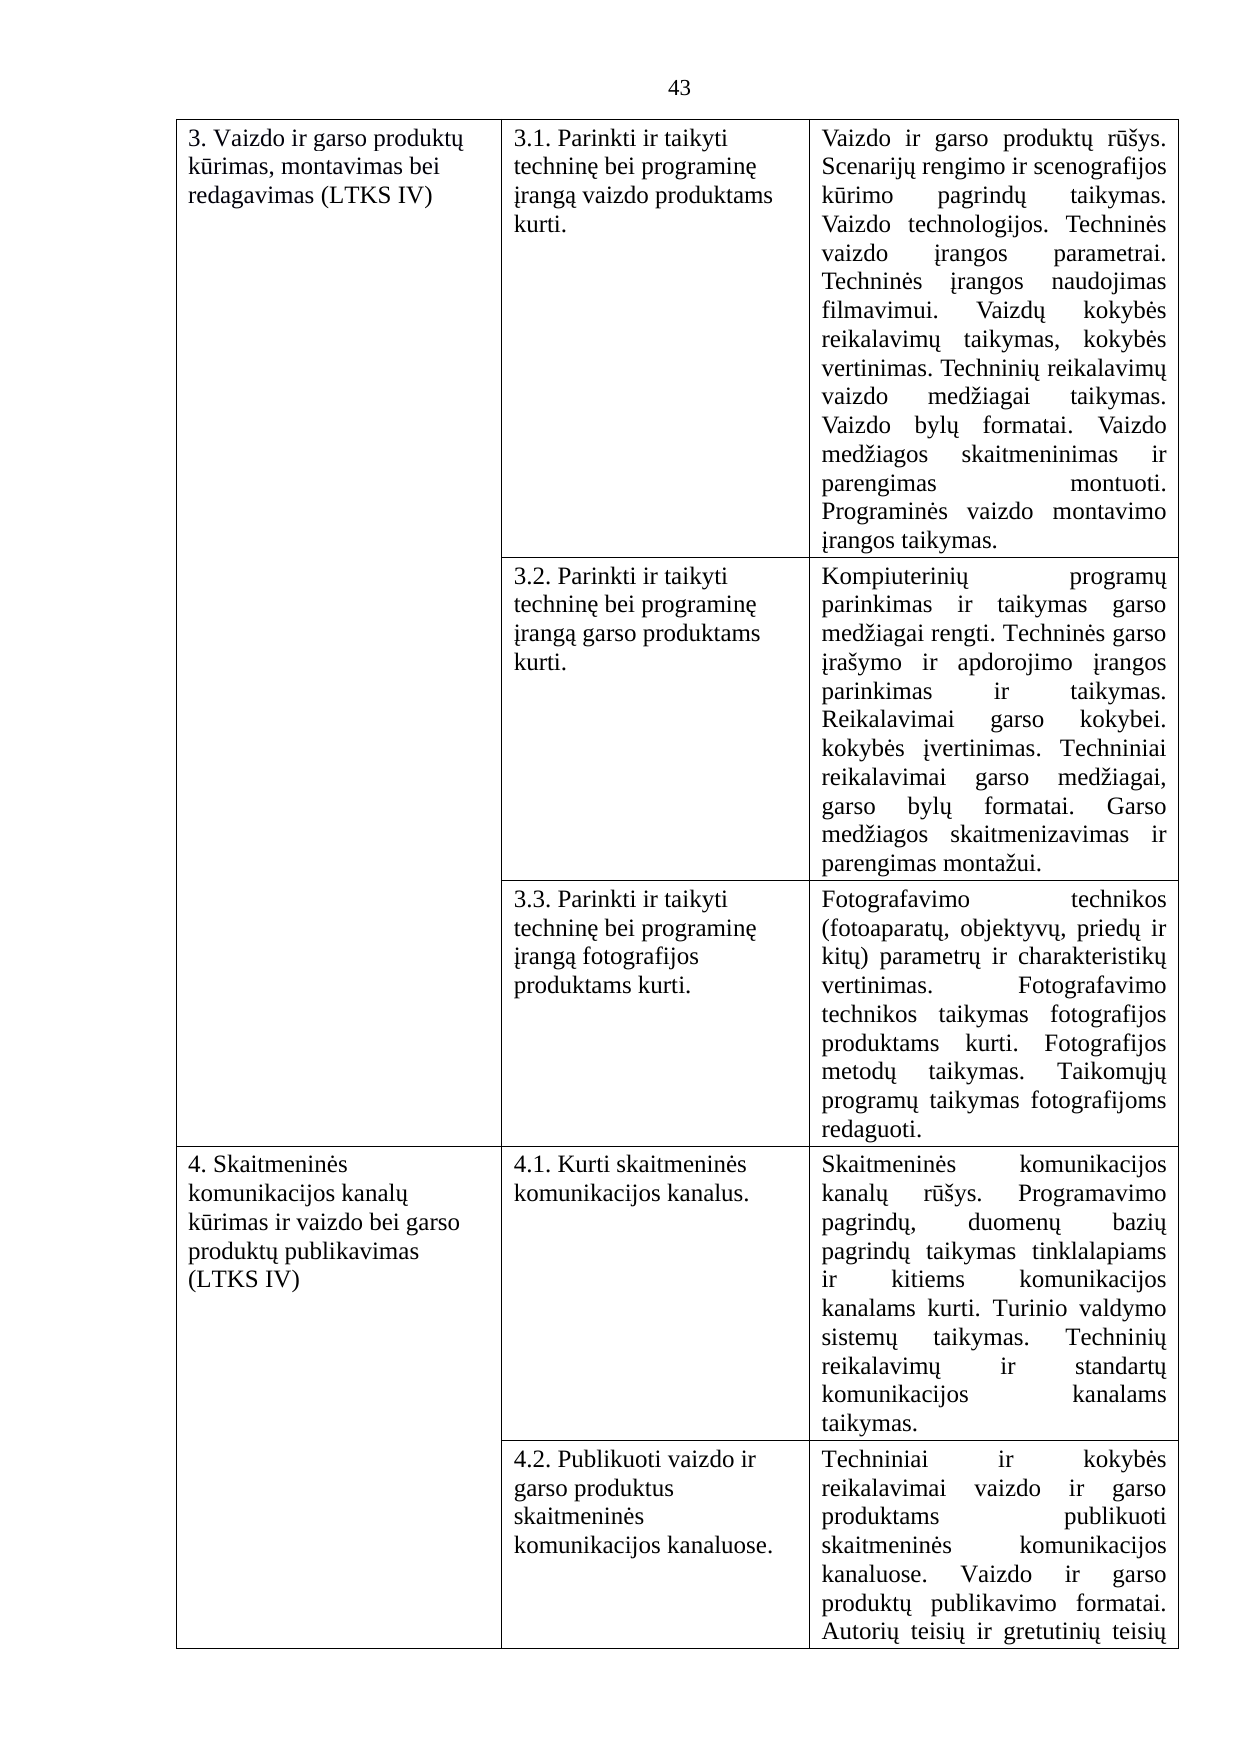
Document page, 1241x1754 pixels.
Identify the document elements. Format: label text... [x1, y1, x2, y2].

table_cell 3. Vaizdo ir garso produktų kūrimas, montavimas bei redagavimas (LTKS IV) [177, 120, 501, 1146]
table_cell 4.2. Publikuoti vaizdo ir garso produktus skaitmeninės komunikacijos kanaluose. [502, 1441, 809, 1648]
table_cell 3.3. Parinkti ir taikyti techninę bei programinę įrangą fotografijos produktams kurti. [502, 881, 809, 1146]
table_cell Skaitmeninės komunikacijos kanalų rūšys. Programavimo pagrindų, duomenų bazių pagrindų taikymas tinklalapiams ir kitiems komunikacijos kanalams kurti. Turinio valdymo sistemų taikymas. Techninių reikalavimų ir standartų komunikacijos kanalams taikymas. [810, 1147, 1178, 1440]
table_cell 3.2. Parinkti ir taikyti techninę bei programinę įrangą garso produktams kurti. [502, 558, 809, 880]
table_cell Kompiuterinių programų parinkimas ir taikymas garso medžiagai rengti. Techninės garso įrašymo ir apdorojimo įrangos parinkimas ir taikymas. Reikalavimai garso kokybei. kokybės įvertinimas. Techniniai reikalavimai garso medžiagai, garso bylų formatai. Garso medžiagos skaitmenizavimas ir parengimas montažui. [810, 558, 1178, 880]
table_cell Fotografavimo technikos (fotoaparatų, objektyvų, priedų ir kitų) parametrų ir charakteristikų vertinimas. Fotografavimo technikos taikymas fotografijos produktams kurti. Fotografijos metodų taikymas. Taikomųjų programų taikymas fotografijoms redaguoti. [810, 881, 1178, 1146]
table_cell 3.1. Parinkti ir taikyti techninę bei programinę įrangą vaizdo produktams kurti. [502, 120, 809, 557]
table_cell 4.1. Kurti skaitmeninės komunikacijos kanalus. [502, 1147, 809, 1440]
table_cell 4. Skaitmeninės komunikacijos kanalų kūrimas ir vaizdo bei garso produktų publikavimas (LTKS IV) [177, 1147, 501, 1648]
table_cell Techniniai ir kokybės reikalavimai vaizdo ir garso produktams publikuoti skaitmeninės komunikacijos kanaluose. Vaizdo ir garso produktų publikavimo formatai. Autorių teisių ir gretutinių teisių [810, 1441, 1178, 1648]
table_cell Vaizdo ir garso produktų rūšys. Scenarijų rengimo ir scenografijos kūrimo pagrindų taikymas. Vaizdo technologijos. Techninės vaizdo įrangos parametrai. Techninės įrangos naudojimas filmavimui. Vaizdų kokybės reikalavimų taikymas, kokybės vertinimas. Techninių reikalavimų vaizdo medžiagai taikymas. Vaizdo bylų formatai. Vaizdo medžiagos skaitmeninimas ir parengimas montuoti. Programinės vaizdo montavimo įrangos taikymas. [810, 120, 1178, 557]
